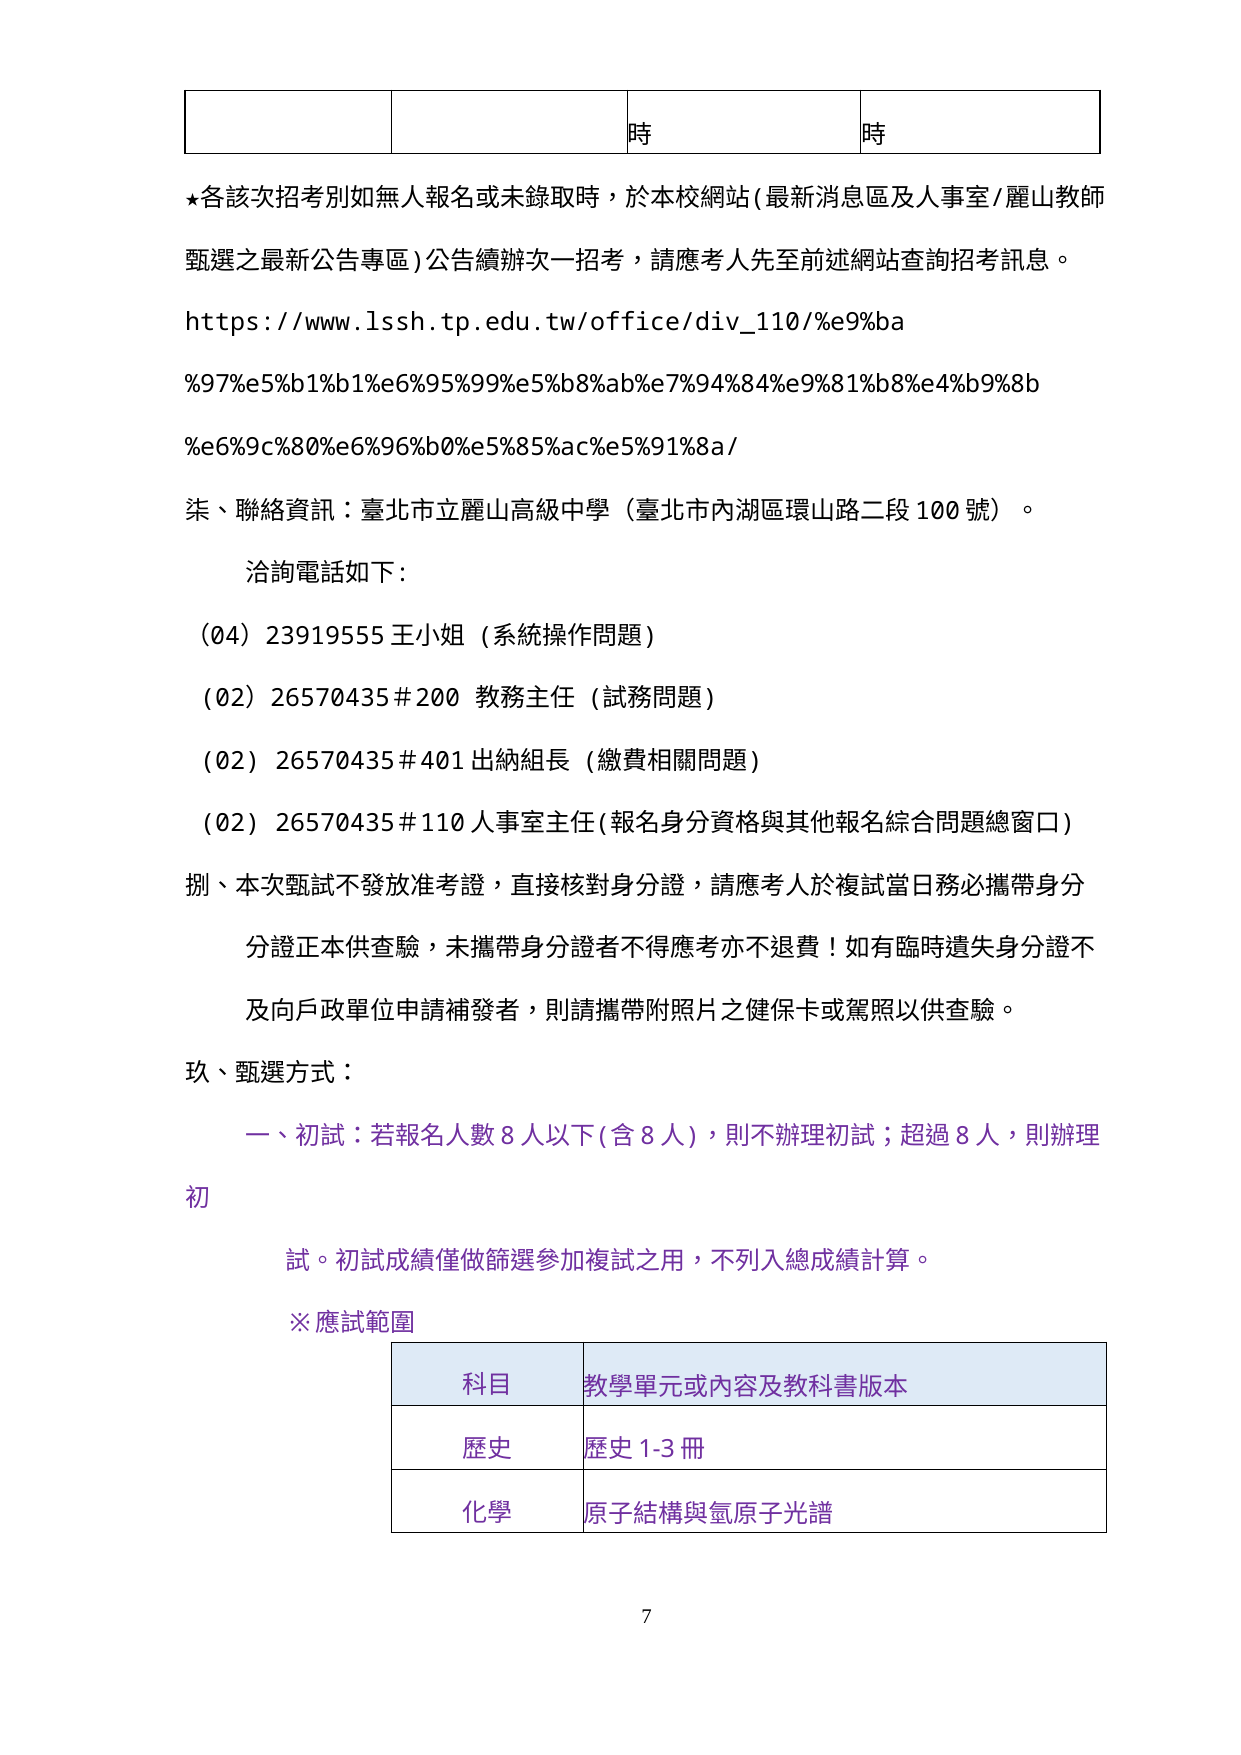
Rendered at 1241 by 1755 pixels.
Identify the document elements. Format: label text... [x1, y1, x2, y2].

table_cell 歷史 [392, 1406, 583, 1469]
table_cell 化學 [392, 1470, 583, 1532]
text (02) 26570435＃110人事室主任(報名身分資格與其他報名綜合問題總窗口) [185, 779, 1107, 842]
text 分證正本供查驗，未攜帶身分證者不得應考亦不退費！如有臨時遺失身分證不 [185, 904, 1107, 967]
table_header 教學單元或內容及教科書版本 [584, 1343, 1106, 1405]
table_cell 時 [628, 91, 860, 153]
text 捌、本次甄試不發放准考證，直接核對身分證，請應考人於複試當日務必攜帶身分 [185, 842, 1107, 904]
text 洽詢電話如下: [185, 529, 1107, 592]
table_header 科目 [392, 1343, 583, 1405]
table_cell [186, 91, 391, 153]
table_cell 歷史1-3冊 [584, 1406, 1106, 1469]
table_cell [392, 91, 627, 153]
table_cell 原子結構與氫原子光譜 [584, 1470, 1106, 1532]
text ★各該次招考別如無人報名或未錄取時，於本校網站(最新消息區及人事室/麗山教師甄選之最新公告專區)公告續辦次一招考，請應考人先至前述網站查詢招考訊息。https://www.lssh.tp.edu.tw/office/div_110/%e9%ba%97%e5%b1%b1%e6%95%99%e5%b8%ab%e7%94%84%e9%81%b8%e4%b9%8b%e6%9c%80%e6%96%b0%e5%85%ac%e5%91%8a/ [185, 154, 1107, 467]
text （04）23919555王小姐 (系統操作問題) [185, 592, 1107, 654]
text 一、初試：若報名人數8人以下(含8人)，則不辦理初試；超過8人，則辦理初 [185, 1092, 1107, 1217]
text 試。初試成績僅做篩選參加複試之用，不列入總成績計算。 [185, 1217, 1107, 1279]
table_cell 時 [861, 91, 1099, 153]
text 及向戶政單位申請補發者，則請攜帶附照片之健保卡或駕照以供查驗。 [185, 967, 1107, 1029]
text (02) 26570435＃401出納組長 (繳費相關問題) [185, 717, 1107, 779]
text ※應試範圍 [185, 1279, 1107, 1342]
text 玖、甄選方式： [185, 1029, 1107, 1092]
text (02）26570435＃200 教務主任 (試務問題) [185, 654, 1107, 717]
text 柒、聯絡資訊：臺北市立麗山高級中學（臺北市內湖區環山路二段100號）。 [185, 467, 1107, 529]
